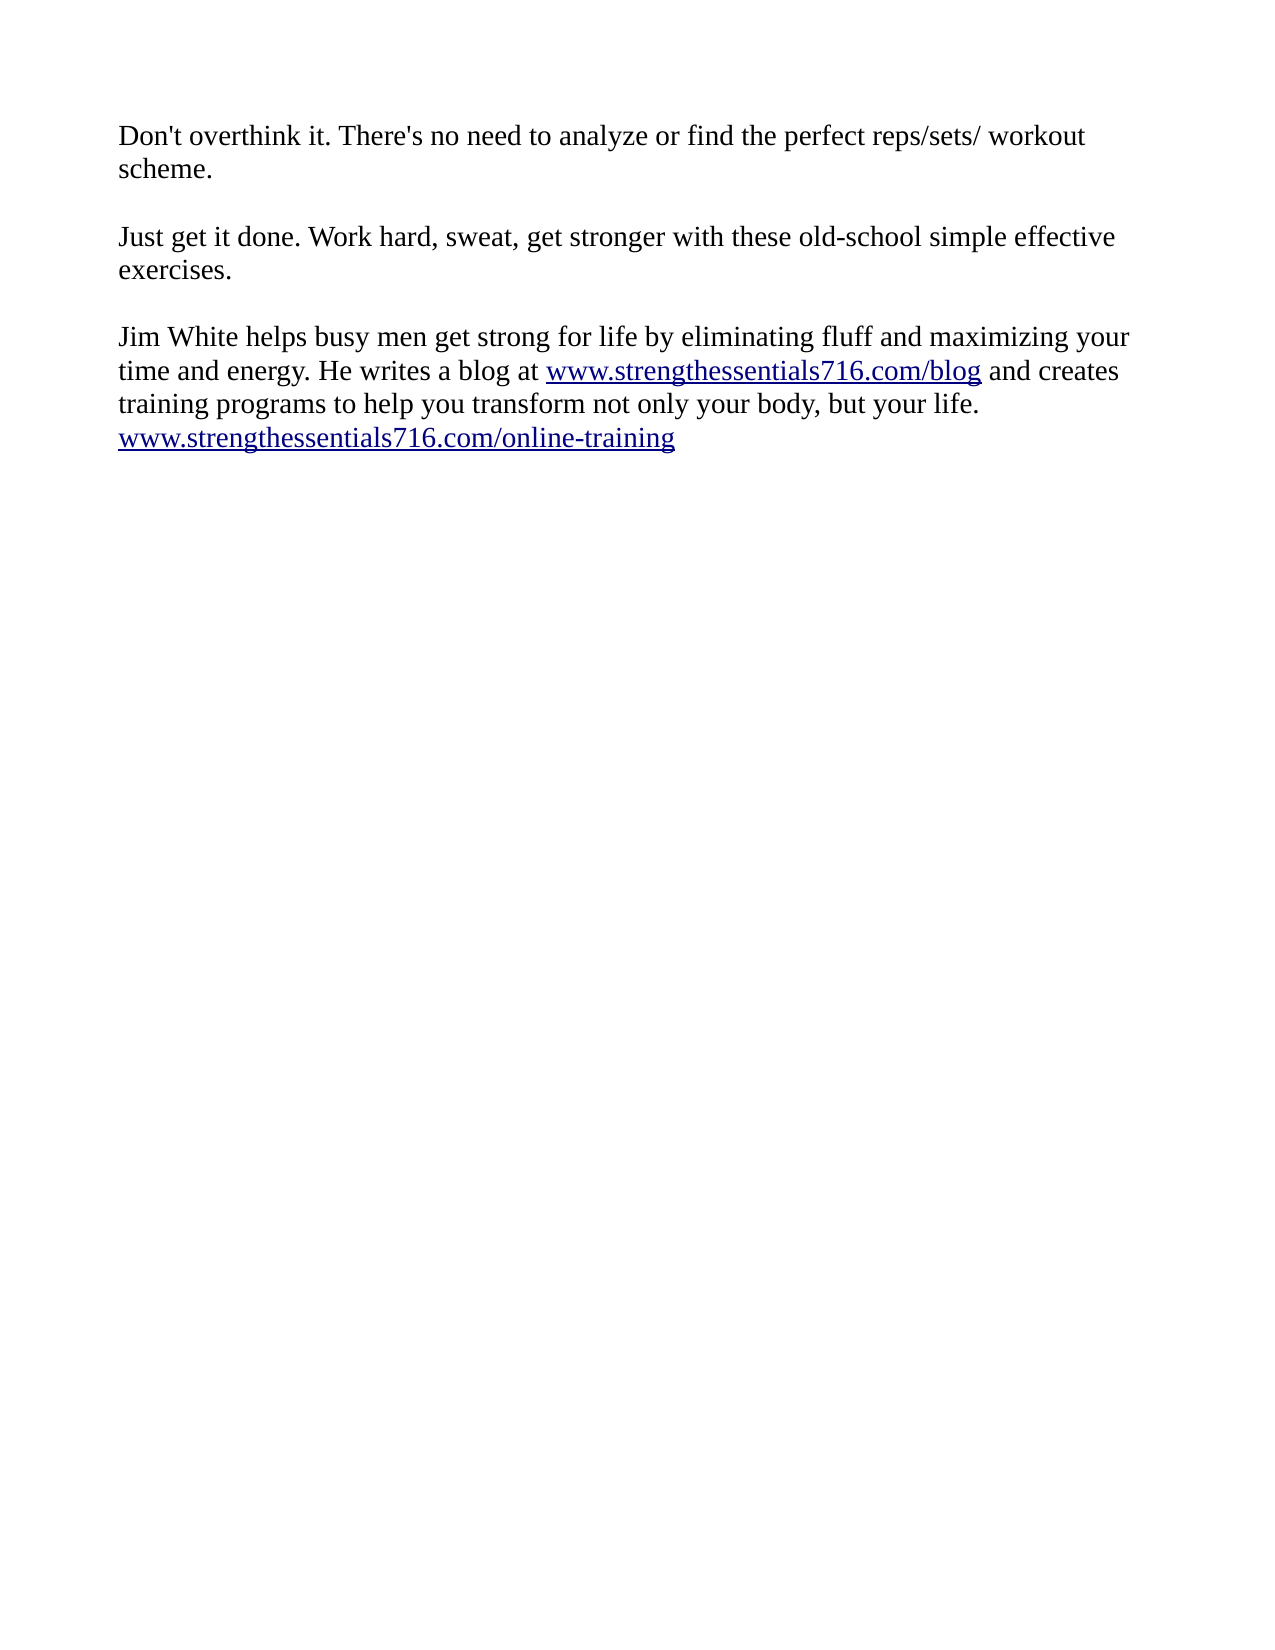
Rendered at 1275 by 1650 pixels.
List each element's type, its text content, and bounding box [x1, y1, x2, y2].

text Jim White helps busy men get strong for life by eliminating fluff and maximizing your time and energy. He writes a blog at www.strengthessentials716.com/blog and creates training programs to help you transform not only your body, but your life. www.strengthessentials716.com/online-training [118, 319, 1157, 453]
text Don't overthink it. There's no need to analyze or find the perfect reps/sets/ workout scheme. [118, 118, 1157, 185]
text Just get it done. Work hard, sweat, get stronger with these old-school simple effective exercises. [118, 219, 1157, 286]
